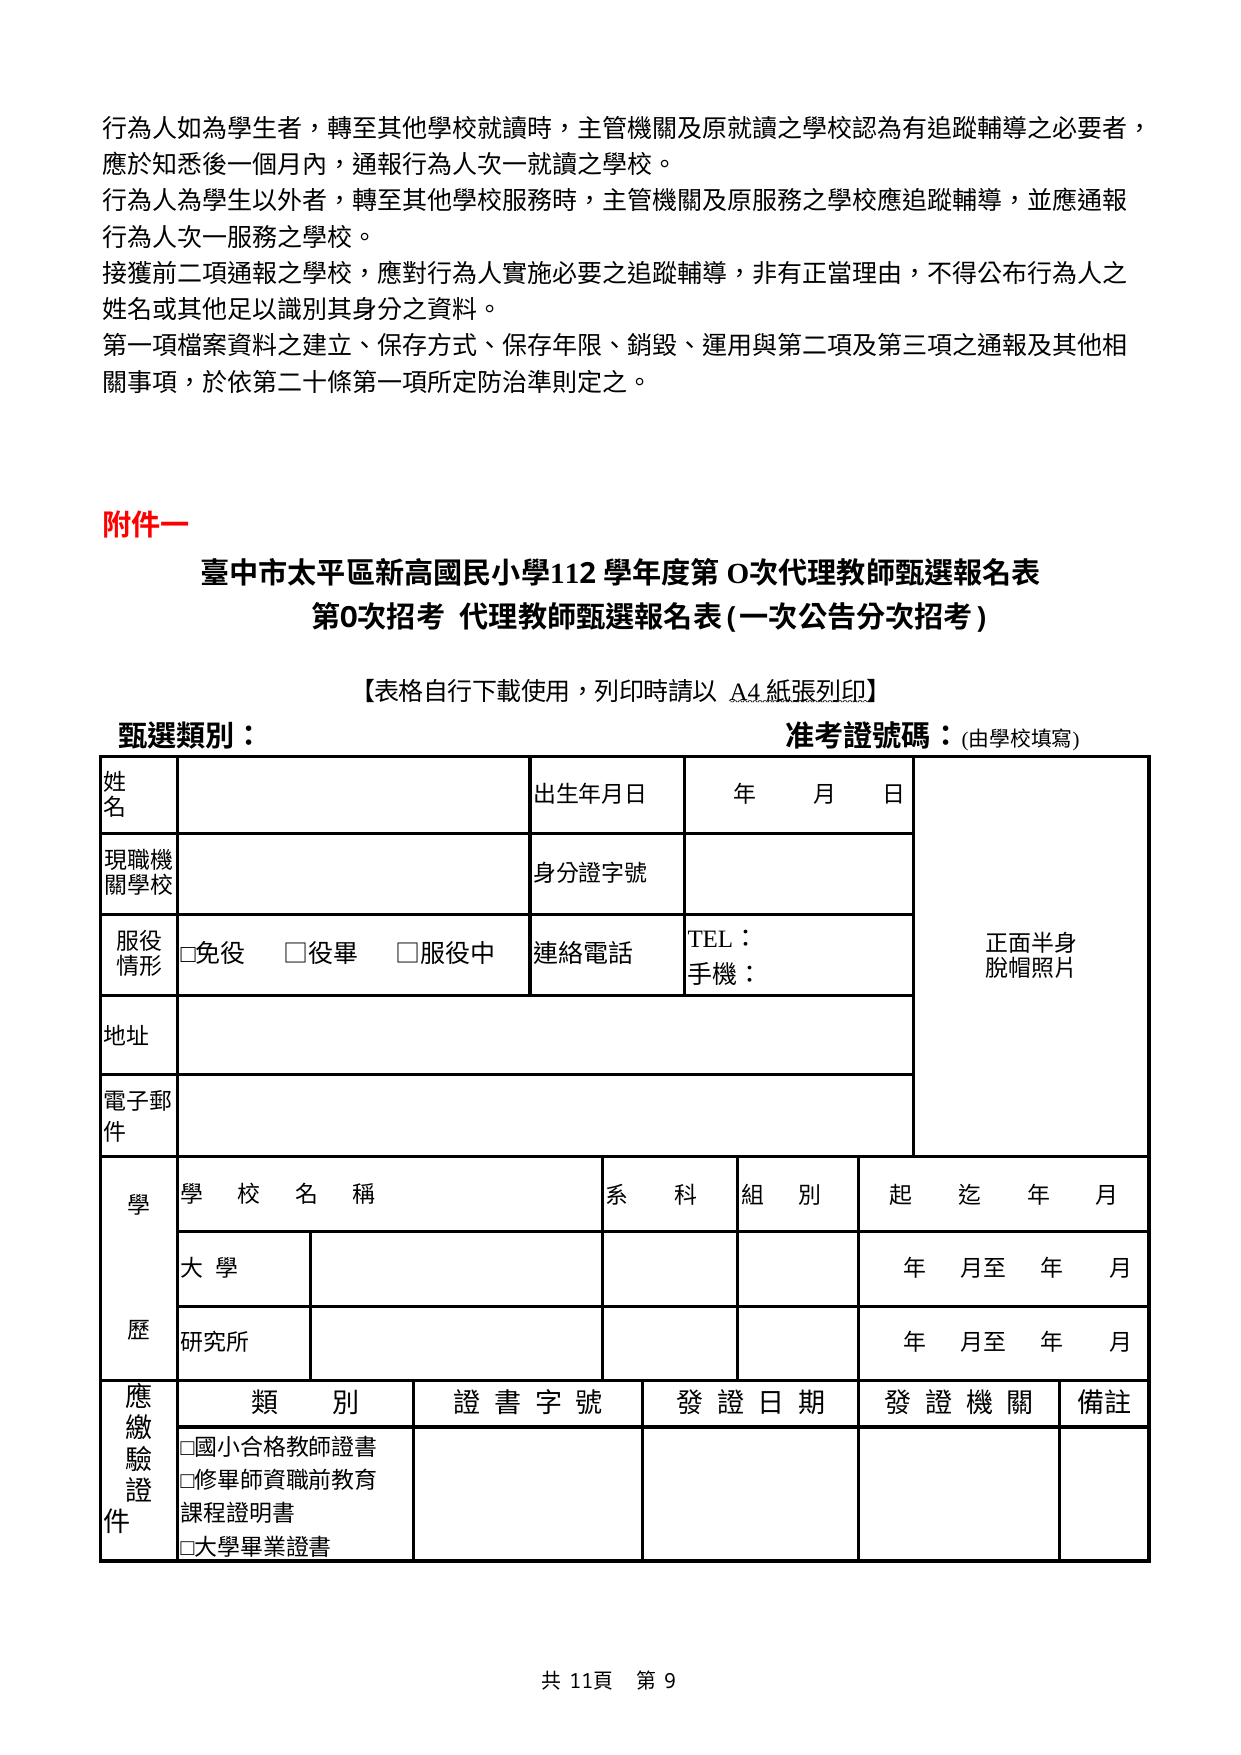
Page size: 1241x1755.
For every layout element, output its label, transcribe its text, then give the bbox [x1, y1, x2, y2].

text 臺中市太平區新高國民小學112 學年度第 O次代理教師甄選報名表 [102, 545, 1139, 594]
table_cell 研究所 [179, 1308, 309, 1378]
text 第O次招考 代理教師甄選報名表(一次公告分次招考) [102, 594, 1199, 636]
table_cell 地址 [102, 997, 176, 1073]
table_cell [312, 1308, 601, 1378]
table_cell [739, 1233, 857, 1305]
table_cell 類 別 [179, 1382, 412, 1425]
text 行為人為學生以外者，轉至其他學校服務時，主管機關及原服務之學校應追蹤輔導，並應通報行為人次一服務之學校。 [102, 181, 1136, 253]
table_cell 發 證 機 關 [860, 1382, 1058, 1425]
table_cell 發 證 日 期 [644, 1382, 857, 1425]
table_cell 大 學 [179, 1233, 309, 1305]
table_cell 電子郵件 [102, 1076, 176, 1155]
table_cell 組 別 [739, 1158, 857, 1230]
table_cell 身分證字號 [532, 835, 683, 913]
table_header 姓 名 [102, 758, 176, 832]
table_cell [686, 835, 912, 913]
table_header 正面半身 脫帽照片 [915, 758, 1147, 1155]
table_cell [179, 1076, 912, 1155]
table_cell 起 迄 年 月 [860, 1158, 1147, 1230]
table_cell 年 月至 年 月 [860, 1233, 1147, 1305]
table_cell [312, 1233, 601, 1305]
table_cell 現職機關學校 [102, 835, 176, 913]
table_cell 服役 情形 [102, 916, 176, 993]
table_cell [179, 997, 912, 1073]
text 附件一 [102, 496, 1139, 545]
table_cell 年 月至 年 月 [860, 1308, 1147, 1378]
text 第一項檔案資料之建立、保存方式、保存年限、銷毀、運用與第二項及第三項之通報及其他相關事項，於依第二十條第一項所定防治準則定之。 [102, 326, 1136, 398]
table_header [179, 758, 528, 832]
table_cell [604, 1233, 736, 1305]
text 【表格自行下載使用，列印時請以 A4 紙張列印】 [102, 672, 1139, 708]
text 行為人如為學生者，轉至其他學校就讀時，主管機關及原就讀之學校認為有追蹤輔導之必要者，應於知悉後一個月內，通報行為人次一就讀之學校。 [102, 108, 1136, 181]
text 甄選類別： 准考證號碼：(由學校填寫) [118, 713, 1199, 755]
table_cell [604, 1308, 736, 1378]
table_cell TEL： 手機： [686, 916, 912, 993]
table_cell 應 繳 驗 證 件 [102, 1382, 176, 1559]
table_cell [1061, 1429, 1147, 1559]
table_cell [739, 1308, 857, 1378]
text 接獲前二項通報之學校，應對行為人實施必要之追蹤輔導，非有正當理由，不得公布行為人之姓名或其他足以識別其身分之資料。 [102, 253, 1136, 326]
table_header 年 月 日 [686, 758, 912, 832]
table_cell [179, 835, 528, 913]
table_cell 備註 [1061, 1382, 1147, 1425]
table_cell 證 書 字 號 [415, 1382, 641, 1425]
table_cell □國小合格教師證書 □修畢師資職前教育 課程證明書 □大學畢業證書 修畢 [179, 1429, 412, 1559]
table_cell [415, 1429, 641, 1559]
table_cell [644, 1429, 857, 1559]
table_cell 學 校 名 稱 [179, 1158, 601, 1230]
table_header 出生年月日 [532, 758, 683, 832]
table_cell [860, 1429, 1058, 1559]
table_cell 連絡電話 [532, 916, 683, 993]
table_cell □免役 □役畢 □服役中 [179, 916, 528, 993]
table_cell 學 歷 [102, 1158, 176, 1378]
table_cell 系 科 [604, 1158, 736, 1230]
